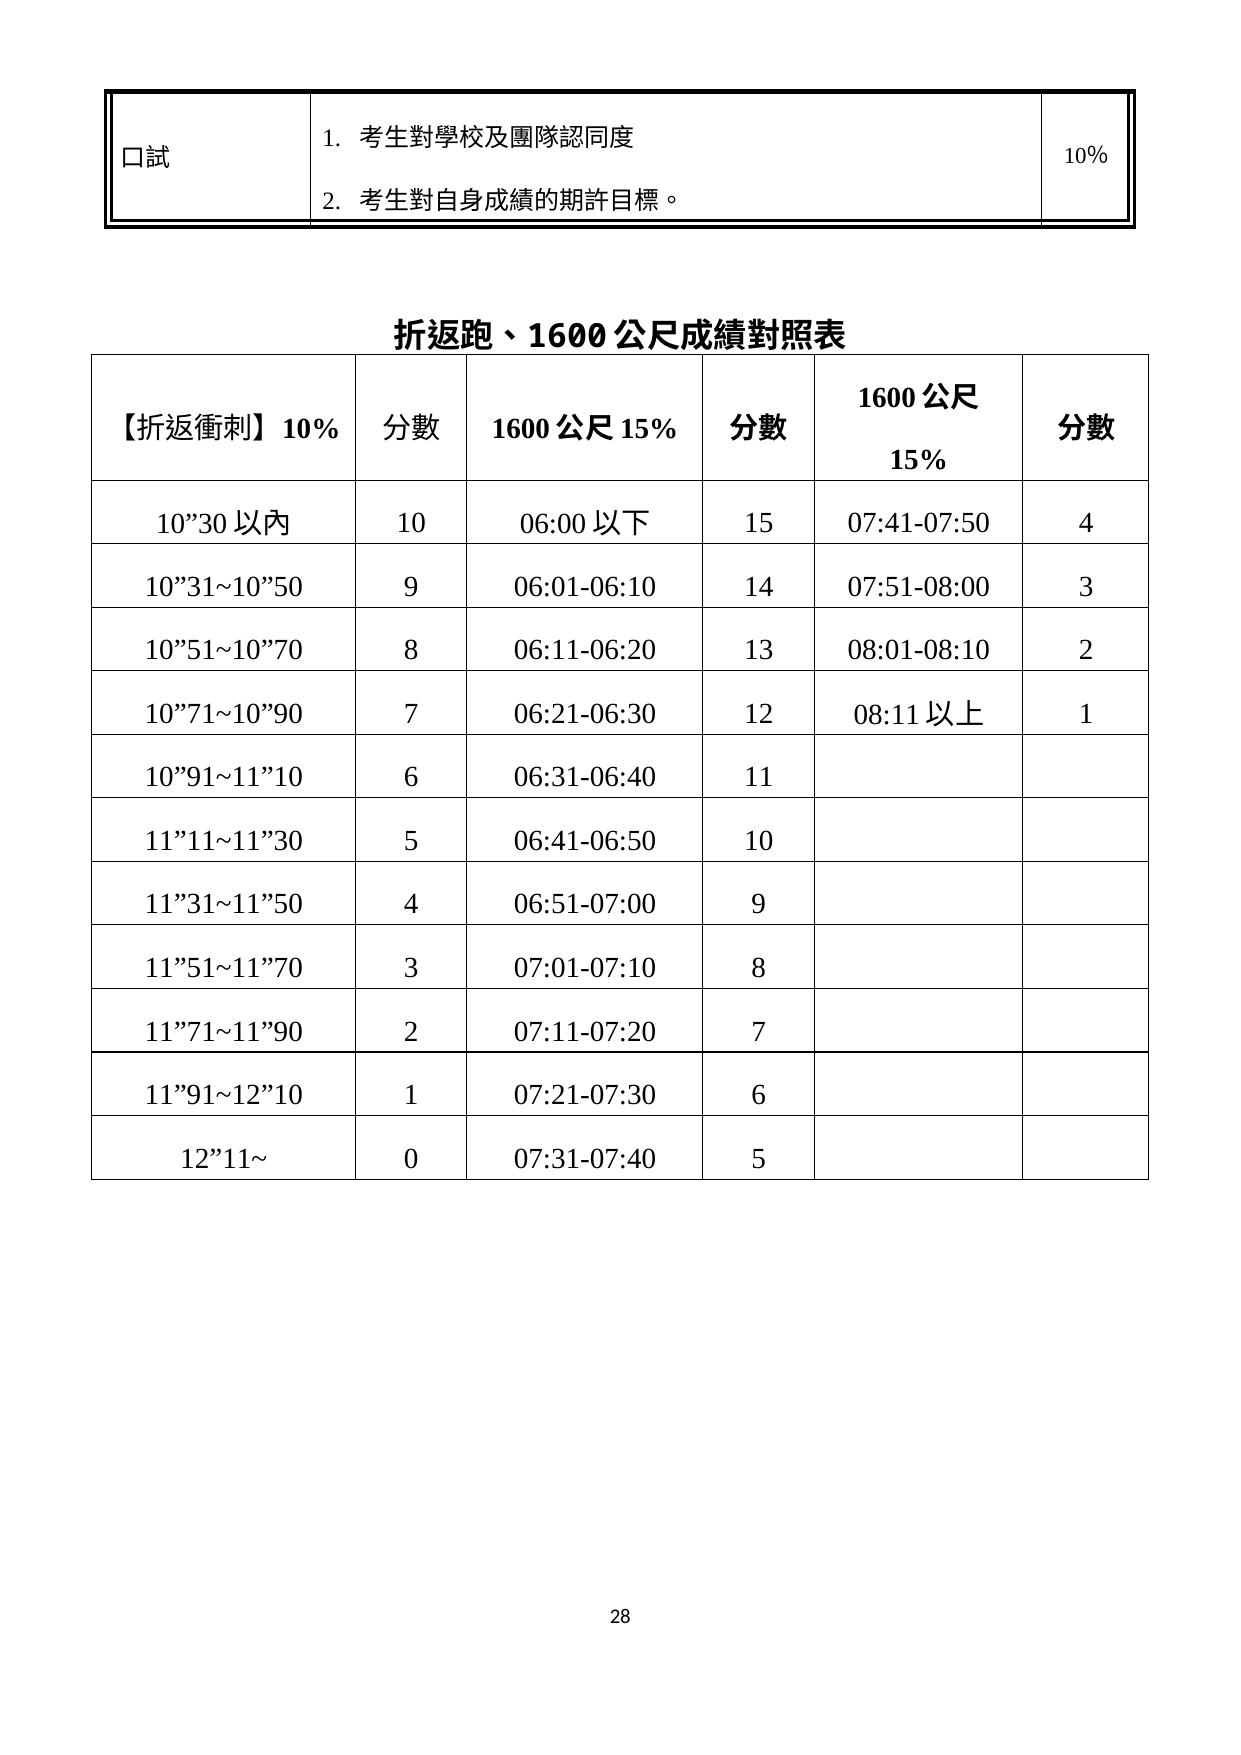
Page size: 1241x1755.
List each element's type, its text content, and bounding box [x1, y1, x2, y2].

table_cell [1023, 925, 1148, 988]
table_cell 14 [703, 544, 814, 607]
table_cell 08:11以上 [815, 671, 1022, 734]
table_cell 6 [703, 1053, 814, 1115]
table_cell 06:01-06:10 [467, 544, 702, 607]
table_cell 10”31~10”50 [92, 544, 355, 607]
table_cell 07:11-07:20 [467, 989, 702, 1051]
table_cell 10”91~11”10 [92, 735, 355, 797]
table_cell 06:51-07:00 [467, 862, 702, 924]
table_cell 5 [703, 1116, 814, 1178]
table_cell 07:31-07:40 [467, 1116, 702, 1178]
table_cell [1023, 1053, 1148, 1115]
table_cell [815, 989, 1022, 1051]
table_cell 06:00以下 [467, 481, 702, 543]
table_cell 11 [703, 735, 814, 797]
table_cell 9 [703, 862, 814, 924]
table_cell [815, 1053, 1022, 1115]
table_header 分數 [1023, 355, 1148, 479]
table_cell 10”51~10”70 [92, 608, 355, 670]
table_header 【折返衝刺】10% [92, 355, 355, 479]
table_cell [815, 735, 1022, 797]
table_cell 7 [703, 989, 814, 1051]
table_cell 12 [703, 671, 814, 734]
table_cell 10 [703, 798, 814, 861]
table_cell 10”30以內 [92, 481, 355, 543]
table_cell 13 [703, 608, 814, 670]
table_cell 06:41-06:50 [467, 798, 702, 861]
table_cell 15 [703, 481, 814, 543]
table_cell 6 [356, 735, 466, 797]
table_cell 3 [356, 925, 466, 988]
table_cell [815, 862, 1022, 924]
table_cell 8 [703, 925, 814, 988]
table_cell [1023, 989, 1148, 1051]
table_cell 11”71~11”90 [92, 989, 355, 1051]
table_cell 06:11-06:20 [467, 608, 702, 670]
table_cell 5 [356, 798, 466, 861]
table_cell 12”11~ [92, 1116, 355, 1178]
table_cell 10％ [1042, 94, 1127, 219]
table_cell 06:31-06:40 [467, 735, 702, 797]
table_cell [1023, 798, 1148, 861]
table_cell 07:01-07:10 [467, 925, 702, 988]
table_cell 7 [356, 671, 466, 734]
table_cell [1023, 735, 1148, 797]
table_cell 2 [1023, 608, 1148, 670]
table_cell [815, 798, 1022, 861]
table_header 1600公尺15% [815, 355, 1022, 479]
table_header 分數 [356, 355, 466, 479]
text 折返跑、1600公尺成績對照表 [89, 291, 1152, 353]
table_cell 9 [356, 544, 466, 607]
table_cell 11”51~11”70 [92, 925, 355, 988]
table_cell 8 [356, 608, 466, 670]
table_cell 1 [1023, 671, 1148, 734]
table_cell 2 [356, 989, 466, 1051]
table_cell 06:21-06:30 [467, 671, 702, 734]
table_cell 1 [356, 1053, 466, 1115]
table_cell 11”31~11”50 [92, 862, 355, 924]
table_cell 07:51-08:00 [815, 544, 1022, 607]
table_header 1600公尺15% [467, 355, 702, 479]
table_cell 11”91~12”10 [92, 1053, 355, 1115]
table_cell 4 [1023, 481, 1148, 543]
table_cell 口試 [113, 94, 310, 219]
table_cell 07:41-07:50 [815, 481, 1022, 543]
table_cell 10”71~10”90 [92, 671, 355, 734]
table_cell [815, 1116, 1022, 1178]
table_cell [1023, 862, 1148, 924]
table_cell 4 [356, 862, 466, 924]
table_header 分數 [703, 355, 814, 479]
table_cell 0 [356, 1116, 466, 1178]
table_cell [1023, 1116, 1148, 1178]
table_cell 10 [356, 481, 466, 543]
table_cell 07:21-07:30 [467, 1053, 702, 1115]
table_cell 11”11~11”30 [92, 798, 355, 861]
table_cell 08:01-08:10 [815, 608, 1022, 670]
table_cell 考生對學校及團隊認同度 考生對自身成績的期許目標。 [311, 94, 1041, 219]
table_cell [815, 925, 1022, 988]
table_cell 3 [1023, 544, 1148, 607]
